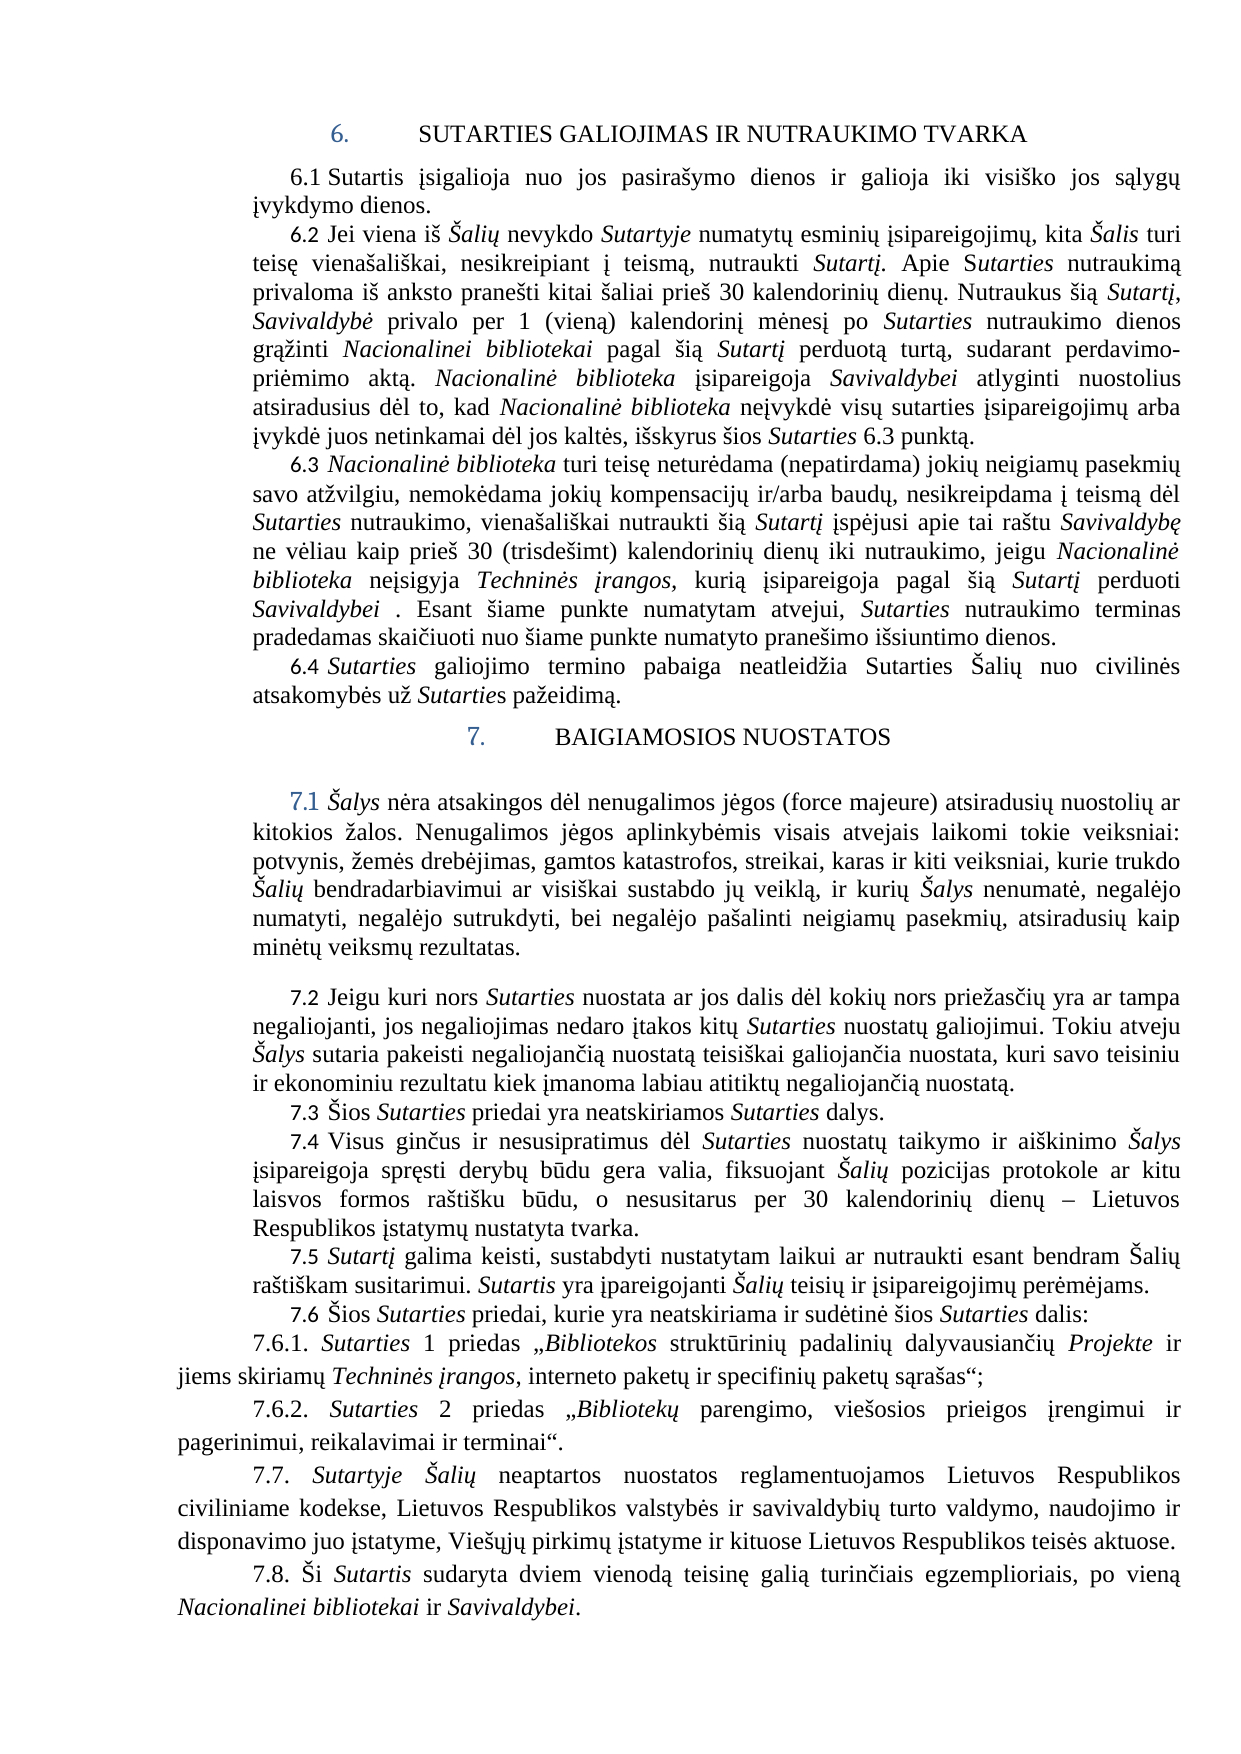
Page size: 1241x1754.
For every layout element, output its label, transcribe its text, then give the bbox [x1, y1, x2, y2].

list Nacionalinė biblioteka turi teisę neturėdama (nepatirdama) jokių neigiamų pasekmių savo atžvilgiu, nemokėdama jokių kompensacijų ir/arba baudų, nesikreipdama į teismą dėl Sutarties nutraukimo, vienašališkai nutraukti šią Sutartį įspėjusi apie tai raštu Savivaldybę ne vėliau kaip prieš 30 (trisdešimt) kalendorinių dienų iki nutraukimo, jeigu Nacionalinė biblioteka neįsigyja Techninės įrangos, kurią įsipareigoja pagal šią Sutartį perduoti Savivaldybei . Esant šiame punkte numatytam atvejui, Sutarties nutraukimo terminas pradedamas skaičiuoti nuo šiame punkte numatyto pranešimo išsiuntimo dienos. [215, 449, 1181, 651]
list Šios Sutarties priedai, kurie yra neatskiriama ir sudėtinė šios Sutarties dalis: [215, 1299, 1181, 1328]
subtitle BAIGIAMOSIOS NUOSTATOS [177, 721, 1181, 753]
text 7.6.2. Sutarties 2 priedas „Bibliotekų parengimo, viešosios prieigos įrengimui ir pagerinimui, reikalavimai ir terminai“. [177, 1394, 1181, 1456]
list Sutartį galima keisti, sustabdyti nustatytam laikui ar nutraukti esant bendram Šalių raštiškam susitarimui. Sutartis yra įpareigojanti Šalių teisių ir įsipareigojimų perėmėjams. [215, 1241, 1181, 1299]
list Šios Sutarties priedai yra neatskiriamos Sutarties dalys. [215, 1097, 1181, 1126]
text 7.8. Ši Sutartis sudaryta dviem vienodą teisinę galią turinčiais egzemplioriais, po vieną Nacionalinei bibliotekai ir Savivaldybei. [177, 1559, 1181, 1621]
list Sutarties galiojimo termino pabaiga neatleidžia Sutarties Šalių nuo civilinės atsakomybės už Sutarties pažeidimą. [215, 651, 1181, 709]
list Sutartis įsigalioja nuo jos pasirašymo dienos ir galioja iki visiško jos sąlygų įvykdymo dienos. [215, 162, 1181, 219]
subtitle SUTARTIES GALIOJIMAS IR NUTRAUKIMO TVARKA [177, 118, 1181, 149]
list Visus ginčus ir nesusipratimus dėl Sutarties nuostatų taikymo ir aiškinimo Šalys įsipareigoja spręsti derybų būdu gera valia, fiksuojant Šalių pozicijas protokole ar kitu laisvos formos raštišku būdu, o nesusitarus per 30 kalendorinių dienų – Lietuvos Respublikos įstatymų nustatyta tvarka. [215, 1126, 1181, 1241]
list Jei viena iš Šalių nevykdo Sutartyje numatytų esminių įsipareigojimų, kita Šalis turi teisę vienašališkai, nesikreipiant į teismą, nutraukti Sutartį. Apie Sutarties nutraukimą privaloma iš anksto pranešti kitai šaliai prieš 30 kalendorinių dienų. Nutraukus šią Sutartį, Savivaldybė privalo per 1 (vieną) kalendorinį mėnesį po Sutarties nutraukimo dienos grąžinti Nacionalinei bibliotekai pagal šią Sutartį perduotą turtą, sudarant perdavimo-priėmimo aktą. Nacionalinė biblioteka įsipareigoja Savivaldybei atlyginti nuostolius atsiradusius dėl to, kad Nacionalinė biblioteka neįvykdė visų sutarties įsipareigojimų arba įvykdė juos netinkamai dėl jos kaltės, išskyrus šios Sutarties 6.3 punktą. [215, 219, 1181, 449]
text 7.7. Sutartyje Šalių neaptartos nuostatos reglamentuojamos Lietuvos Respublikos civiliniame kodekse, Lietuvos Respublikos valstybės ir savivaldybių turto valdymo, naudojimo ir disponavimo juo įstatyme, Viešųjų pirkimų įstatyme ir kituose Lietuvos Respublikos teisės aktuose. [177, 1460, 1181, 1555]
text 7.6.1. Sutarties 1 priedas „Bibliotekos struktūrinių padalinių dalyvausiančių Projekte ir jiems skiriamų Techninės įrangos, interneto paketų ir specifinių paketų sąrašas“; [177, 1328, 1181, 1390]
list Jeigu kuri nors Sutarties nuostata ar jos dalis dėl kokių nors priežasčių yra ar tampa negaliojanti, jos negaliojimas nedaro įtakos kitų Sutarties nuostatų galiojimui. Tokiu atveju Šalys sutaria pakeisti negaliojančią nuostatą teisiškai galiojančia nuostata, kuri savo teisiniu ir ekonominiu rezultatu kiek įmanoma labiau atitiktų negaliojančią nuostatą. [215, 982, 1181, 1097]
subtitle Šalys nėra atsakingos dėl nenugalimos jėgos (force majeure) atsiradusių nuostolių ar kitokios žalos. Nenugalimos jėgos aplinkybėmis visais atvejais laikomi tokie veiksniai: potvynis, žemės drebėjimas, gamtos katastrofos, streikai, karas ir kiti veiksniai, kurie trukdo Šalių bendradarbiavimui ar visiškai sustabdo jų veiklą, ir kurių Šalys nenumatė, negalėjo numatyti, negalėjo sutrukdyti, bei negalėjo pašalinti neigiamų pasekmių, atsiradusių kaip minėtų veiksmų rezultatas. [215, 786, 1181, 961]
